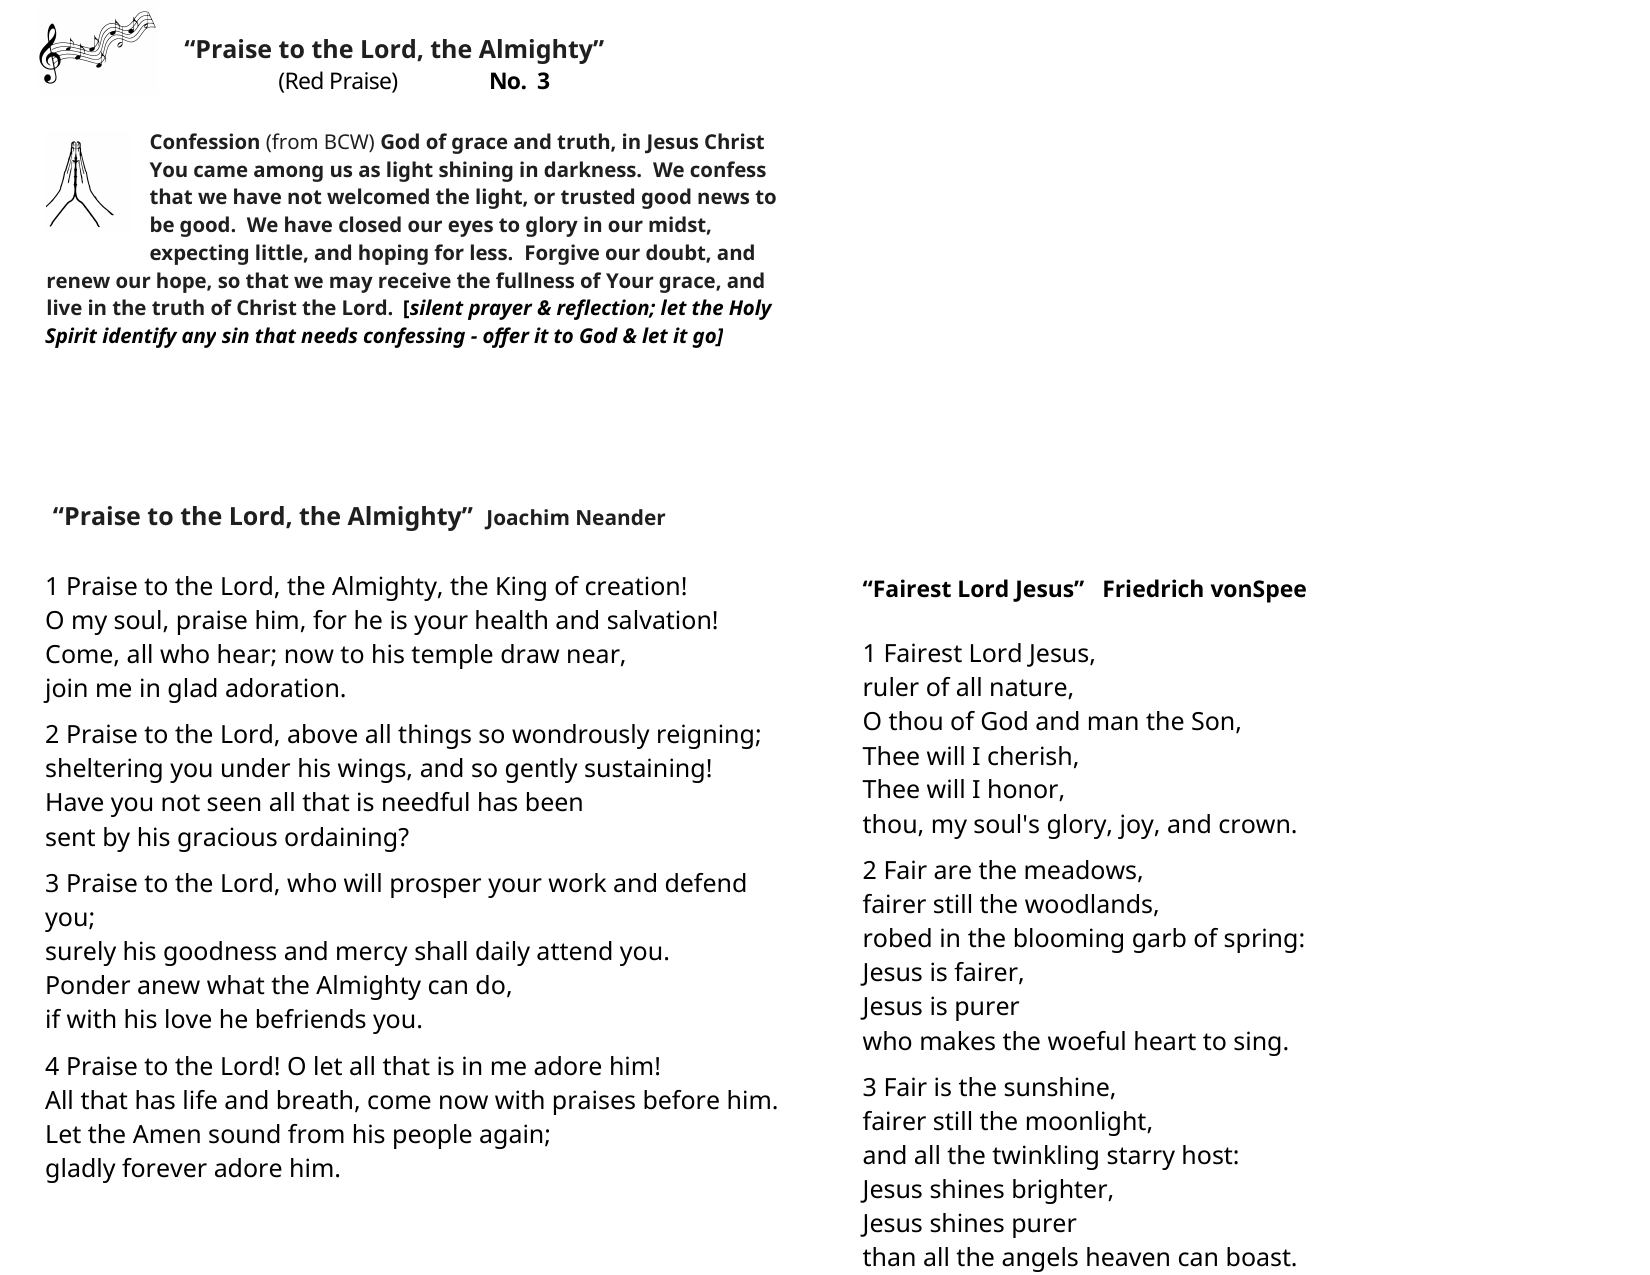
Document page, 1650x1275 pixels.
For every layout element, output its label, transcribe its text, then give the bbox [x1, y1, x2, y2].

picture [62, 131, 130, 234]
text 1 Praise to the Lord, the Almighty, the King of creation! O my soul, praise him, for he is your health and salvation! Come, all who hear; now to his temple draw near, join me in glad adoration. [45, 568, 787, 704]
text 1 Fairest Lord Jesus, ruler of all nature, O thou of God and man the Son, Thee will I cherish, Thee will I honor, thou, my soul's glory, joy, and crown. [862, 636, 1605, 840]
text 3 Praise to the Lord, who will prosper your work and defend you; surely his goodness and mercy shall daily attend you. Ponder anew what the Almighty can do, if with his love he befriends you. [45, 866, 787, 1036]
text 4 Praise to the Lord! O let all that is in me adore him! All that has life and breath, come now with praises before him. Let the Amen sound from his people again; gladly forever adore him. [45, 1048, 787, 1185]
text 2 Fair are the meadows, fairer still the woodlands, robed in the blooming garb of spring: Jesus is fairer, Jesus is purer who makes the woeful heart to sing. [862, 853, 1605, 1057]
text 3 Fair is the sunshine, fairer still the moonlight, and all the twinkling starry host: Jesus shines brighter, Jesus shines purer than all the angels heaven can boast. [862, 1070, 1605, 1274]
picture [37, 1, 158, 94]
text Confession (from BCW) God of grace and truth, in Jesus Christ You came among us as light shining in darkness. We confess that we have not welcomed the light, or trusted good news to be good. We have closed our eyes to glory in our midst, expecting little, and hoping for less. Forgive our doubt, and renew our hope, so that we may receive the fullness of Your grace, and live in the truth of Christ the Lord. [silent prayer & reflection; let the Holy Spirit identify any sin that needs confessing - offer it to God & let it go] [45, 128, 787, 349]
text 2 Praise to the Lord, above all things so wondrously reigning; sheltering you under his wings, and so gently sustaining! Have you not seen all that is needful has been sent by his gracious ordaining? [45, 717, 787, 853]
text “Praise to the Lord, the Almighty” [158, 31, 787, 65]
text (Red Praise) No. 3 [45, 65, 787, 97]
text “Fairest Lord Jesus” Friedrich vonSpee [862, 573, 1605, 605]
text “Praise to the Lord, the Almighty” Joachim Neander [45, 498, 787, 532]
